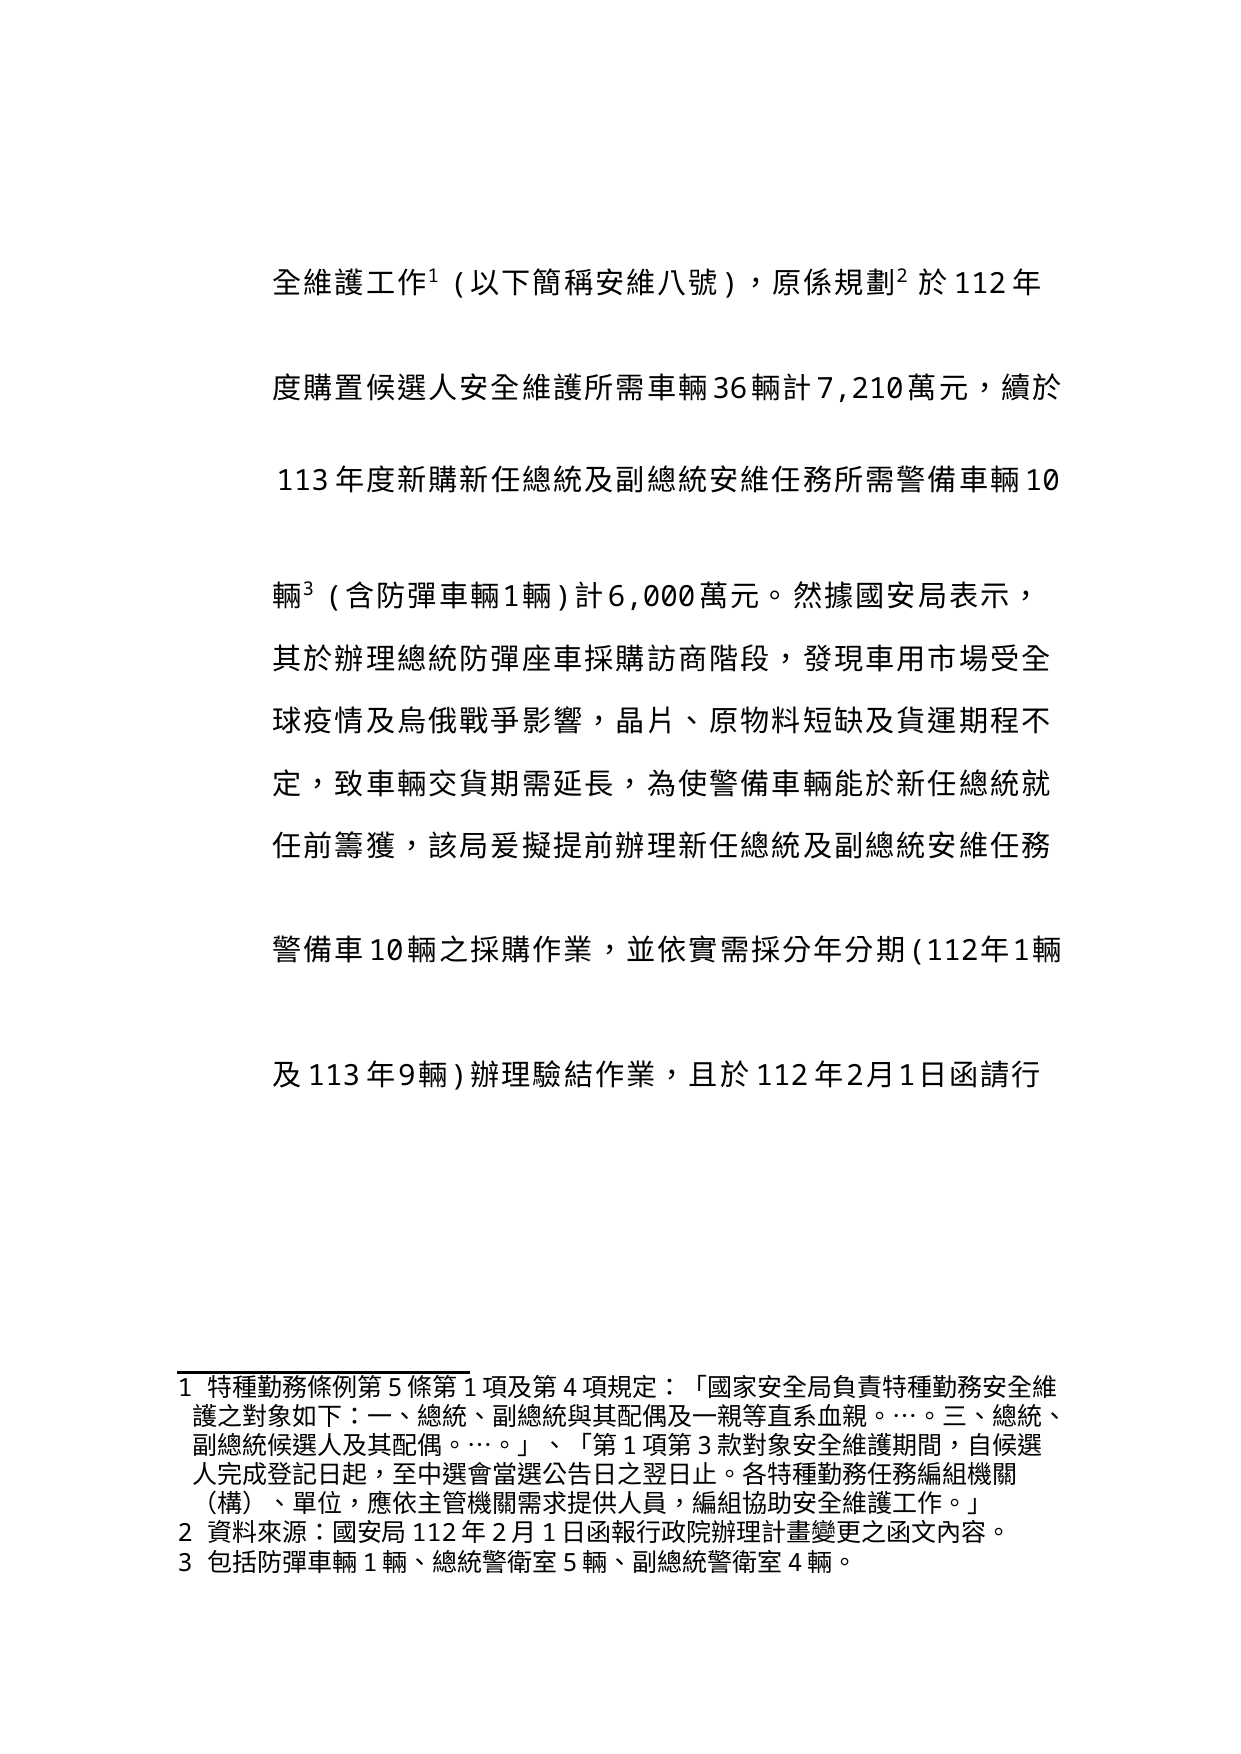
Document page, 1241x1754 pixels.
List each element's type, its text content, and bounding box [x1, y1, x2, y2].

text 包括防彈車輛1輛、總統警衛室5輛、副總統警衛室4輛。 [177, 1548, 1063, 1577]
text 國安局就第16任總統及副總統候選人(暨)當選人安全維護工作(以下簡稱安維八號)，原係規劃於112年度購置候選人安全維護所需車輛36輛計7,210萬元，續於113年度新購新任總統及副總統安維任務所需警備車輛10輛(含防彈車輛1輛)計6,000萬元。然據國安局表示，其於辦理總統防彈座車採購訪商階段，發現車用市場受全球疫情及烏俄戰爭影響，晶片、原物料短缺及貨運期程不定，致車輛交貨期需延長，為使警備車輛能於新任總統就任前籌獲，該局爰擬提前辦理新任總統及副總統安維任務警備車10輛之採購作業，並依實需採分年分期(112年1輛及113年9輛)辦理驗結作業，且於112年2月1日函請行政院同意由該局112年度預算先行增購警備車1輛，行政院於同年2月16日函復：「所報貴局112年度增購第16任總統及副總統警備車輛1輛，所需經費於年度相關預算調整支應一案，同意辦理。」 [266, 177, 1063, 1115]
text 資料來源：國安局112年2月1日函報行政院辦理計畫變更之函文內容。 [177, 1518, 1063, 1548]
text 特種勤務條例第5條第1項及第4項規定：「國家安全局負責特種勤務安全維護之對象如下：一、總統、副總統與其配偶及一親等直系血親。…。三、總統、副總統候選人及其配偶。…。」、「第1項第3款對象安全維護期間，自候選人完成登記日起，至中選會當選公告日之翌日止。各特種勤務任務編組機關（構）、單位，應依主管機關需求提供人員，編組協助安全維護工作。」 [177, 1373, 1063, 1518]
